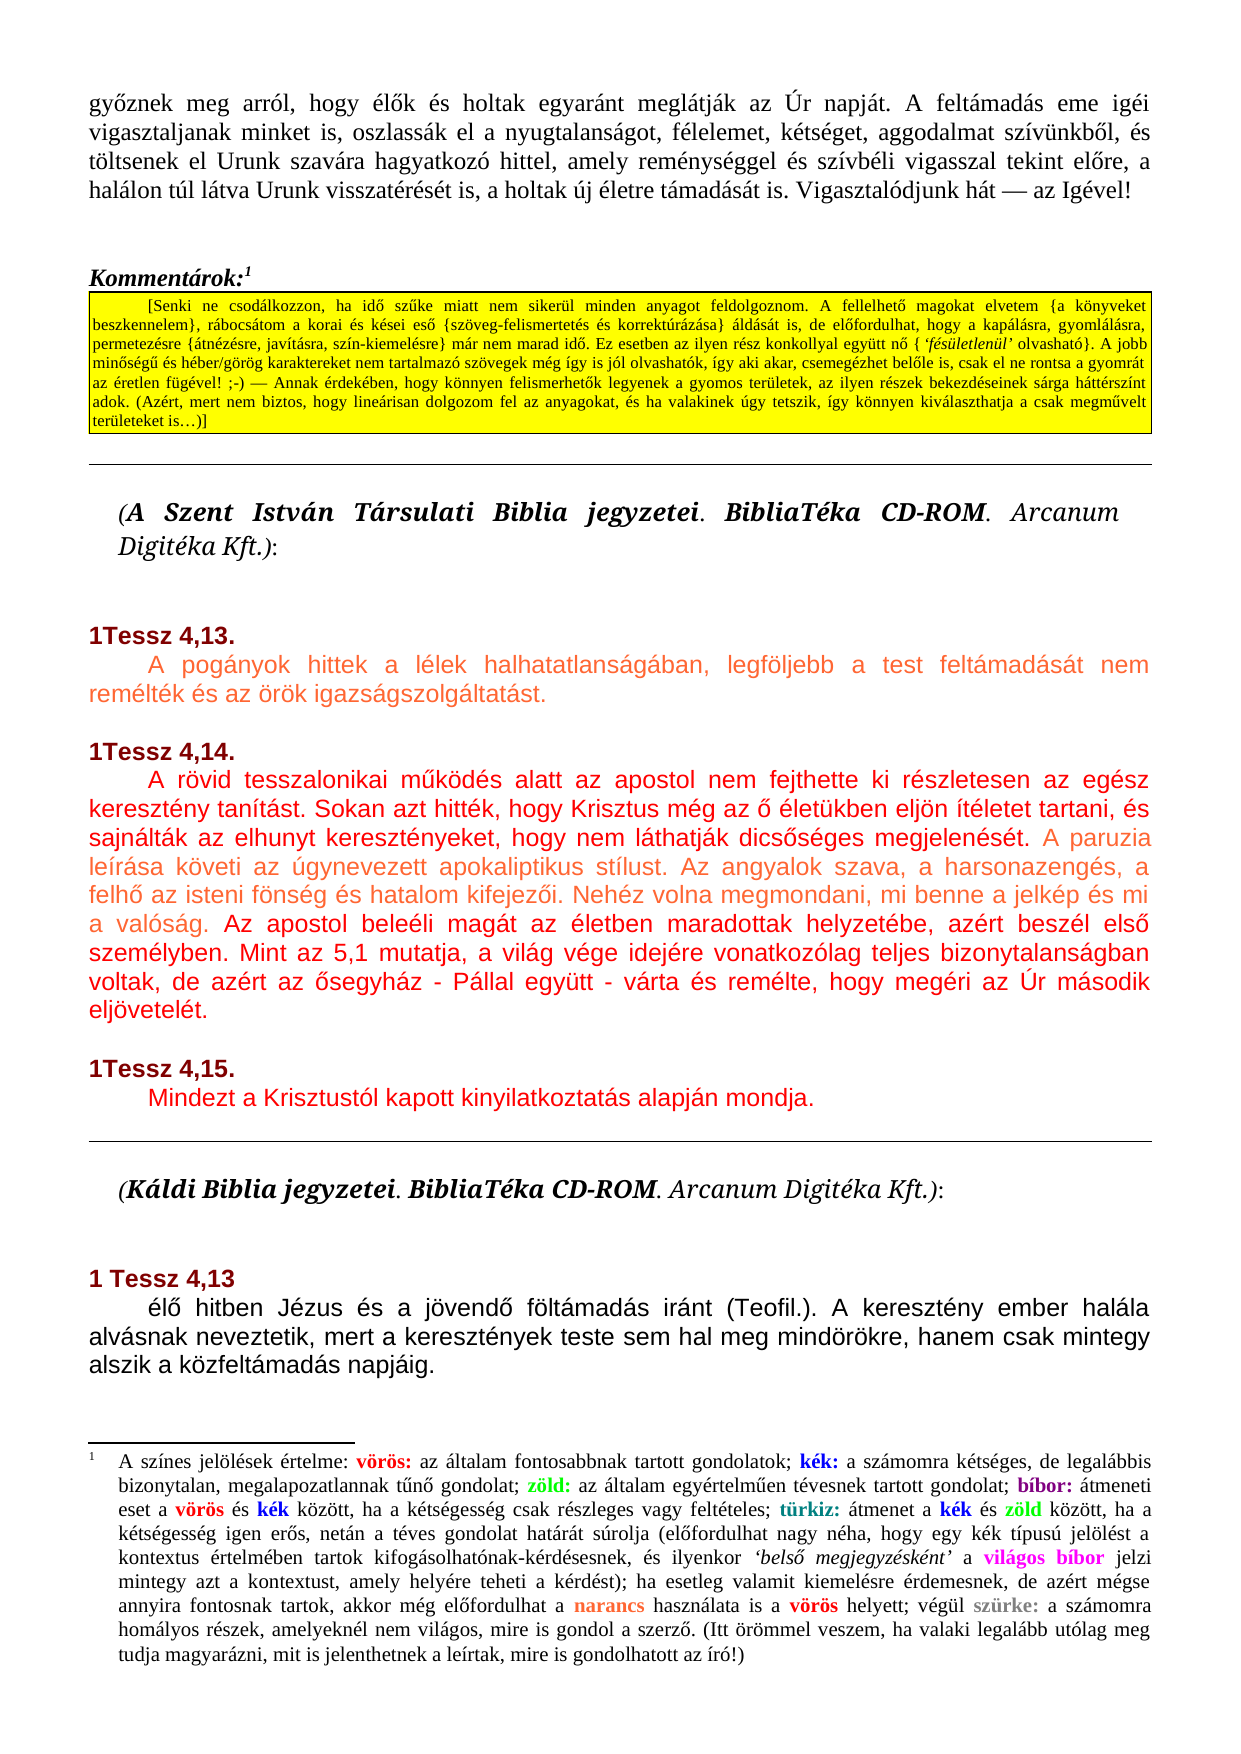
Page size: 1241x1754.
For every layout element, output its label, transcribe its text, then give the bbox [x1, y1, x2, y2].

text élő hitben Jézus és a jövendő föltámadás iránt (Teofil.). A keresztény ember halála alvásnak neveztetik, mert a keresztények teste sem hal meg mindörökre, hanem csak mintegy alszik a közfeltámadás napjáig. [88, 1293, 1152, 1379]
text győznek meg arról, hogy élők és holtak egyaránt meglátják az Úr napját. A feltámadás eme igéi vigasztaljanak minket is, oszlassák el a nyugtalanságot, félelemet, kétséget, aggodalmat szívünkből, és töltsenek el Urunk szavára hagyatkozó hittel, amely reménységgel és szívbéli vigasszal tekint előre, a halálon túl látva Urunk visszatérését is, a holtak új életre támadását is. Vigasztalódjunk hát ― az Igével! [88, 88, 1152, 203]
text Kommentárok: [88, 263, 1152, 291]
text (Káldi Biblia jegyzetei. BibliaTéka CD-ROM. Arcanum Digitéka Kft.): [88, 1142, 1152, 1235]
text 1 Tessz 4,13 [88, 1264, 1152, 1293]
text 1Tessz 4,13. [88, 621, 1152, 650]
text 1Tessz 4,15. [88, 1054, 1152, 1082]
text Mindezt a Krisztustól kapott kinyilatkoztatás alapján mondja. [88, 1082, 1152, 1111]
text A pogányok hittek a lélek halhatatlanságában, legföljebb a test feltámadását nem remélték és az örök igazságszolgáltatást. [88, 650, 1152, 707]
text (A Szent István Társulati Biblia jegyzetei. BibliaTéka CD-ROM. Arcanum Digitéka Kft.): [88, 465, 1152, 592]
text A rövid tesszalonikai működés alatt az apostol nem fejthette ki részletesen az egész keresztény tanítást. Sokan azt hitték, hogy Krisztus még az ő életükben eljön ítéletet tartani, és sajnálták az elhunyt keresztényeket, hogy nem láthatják dicsőséges megjelenését. A paruzia leírása követi az úgynevezett apokaliptikus stílust. Az angyalok szava, a harsonazengés, a felhő az isteni fönség és hatalom kifejezői. Nehéz volna megmondani, mi benne a jelkép és mi a valóság. Az apostol beleéli magát az életben maradottak helyzetébe, azért beszél első személyben. Mint az 5,1 mutatja, a világ vége idejére vonatkozólag teljes bizonytalanságban voltak, de azért az ősegyház - Pállal együtt - várta és remélte, hogy megéri az Úr második eljövetelét. [88, 766, 1152, 1024]
text [Senki ne csodálkozzon, ha idő szűke miatt nem sikerül minden anyagot feldolgoznom. A fellelhető magokat elvetem {a könyveket beszkennelem}, rábocsátom a korai és kései eső {szöveg-felismertetés és korrektúrázása} áldását is, de előfordulhat, hogy a kapálásra, gyomlálásra, permetezésre {átnézésre, javításra, szín-kiemelésre} már nem marad idő. Ez esetben az ilyen rész konkollyal együtt nő {‘fésületlenül’ olvasható}. A jobb minőségű és héber/görög karaktereket nem tartalmazó szövegek még így is jól olvashatók, így aki akar, csemegézhet belőle is, csak el ne rontsa a gyomrát az éretlen fügével! ;‑) ― Annak érdekében, hogy könnyen felismerhetők legyenek a gyomos területek, az ilyen részek bekezdéseinek sárga háttérszínt adok. (Azért, mert nem biztos, hogy lineárisan dolgozom fel az anyagokat, és ha valakinek úgy tetszik, így könnyen kiválaszthatja a csak megművelt területeket is…)] [90, 293, 1151, 433]
text 1Tessz 4,14. [88, 737, 1152, 766]
text A színes jelölések értelme: vörös: az általam fontosabbnak tartott gondolatok; kék: a számomra kétséges, de legalábbis bizonytalan, megalapozatlannak tűnő gondolat; zöld: az általam egyértelműen tévesnek tartott gondolat; bíbor: átmeneti eset a vörös és kék között, ha a kétségesség csak részleges vagy feltételes; türkiz: átmenet a kék és zöld között, ha a kétségesség igen erős, netán a téves gondolat határát súrolja (előfordulhat nagy néha, hogy egy kék típusú jelölést a kontextus értelmében tartok kifogásolhatónak-kérdésesnek, és ilyenkor ‘belső megjegyzésként’ a világos bíbor jelzi mintegy azt a kontextust, amely helyére teheti a kérdést); ha esetleg valamit kiemelésre érdemesnek, de azért mégse annyira fontosnak tartok, akkor még előfordulhat a narancs használata is a vörös helyett; végül szürke: a számomra homályos részek, amelyeknél nem világos, mire is gondol a szerző. (Itt örömmel veszem, ha valaki legalább utólag meg tudja magyarázni, mit is jelenthetnek a leírtak, mire is gondolhatott az író!) [88, 1449, 1152, 1665]
